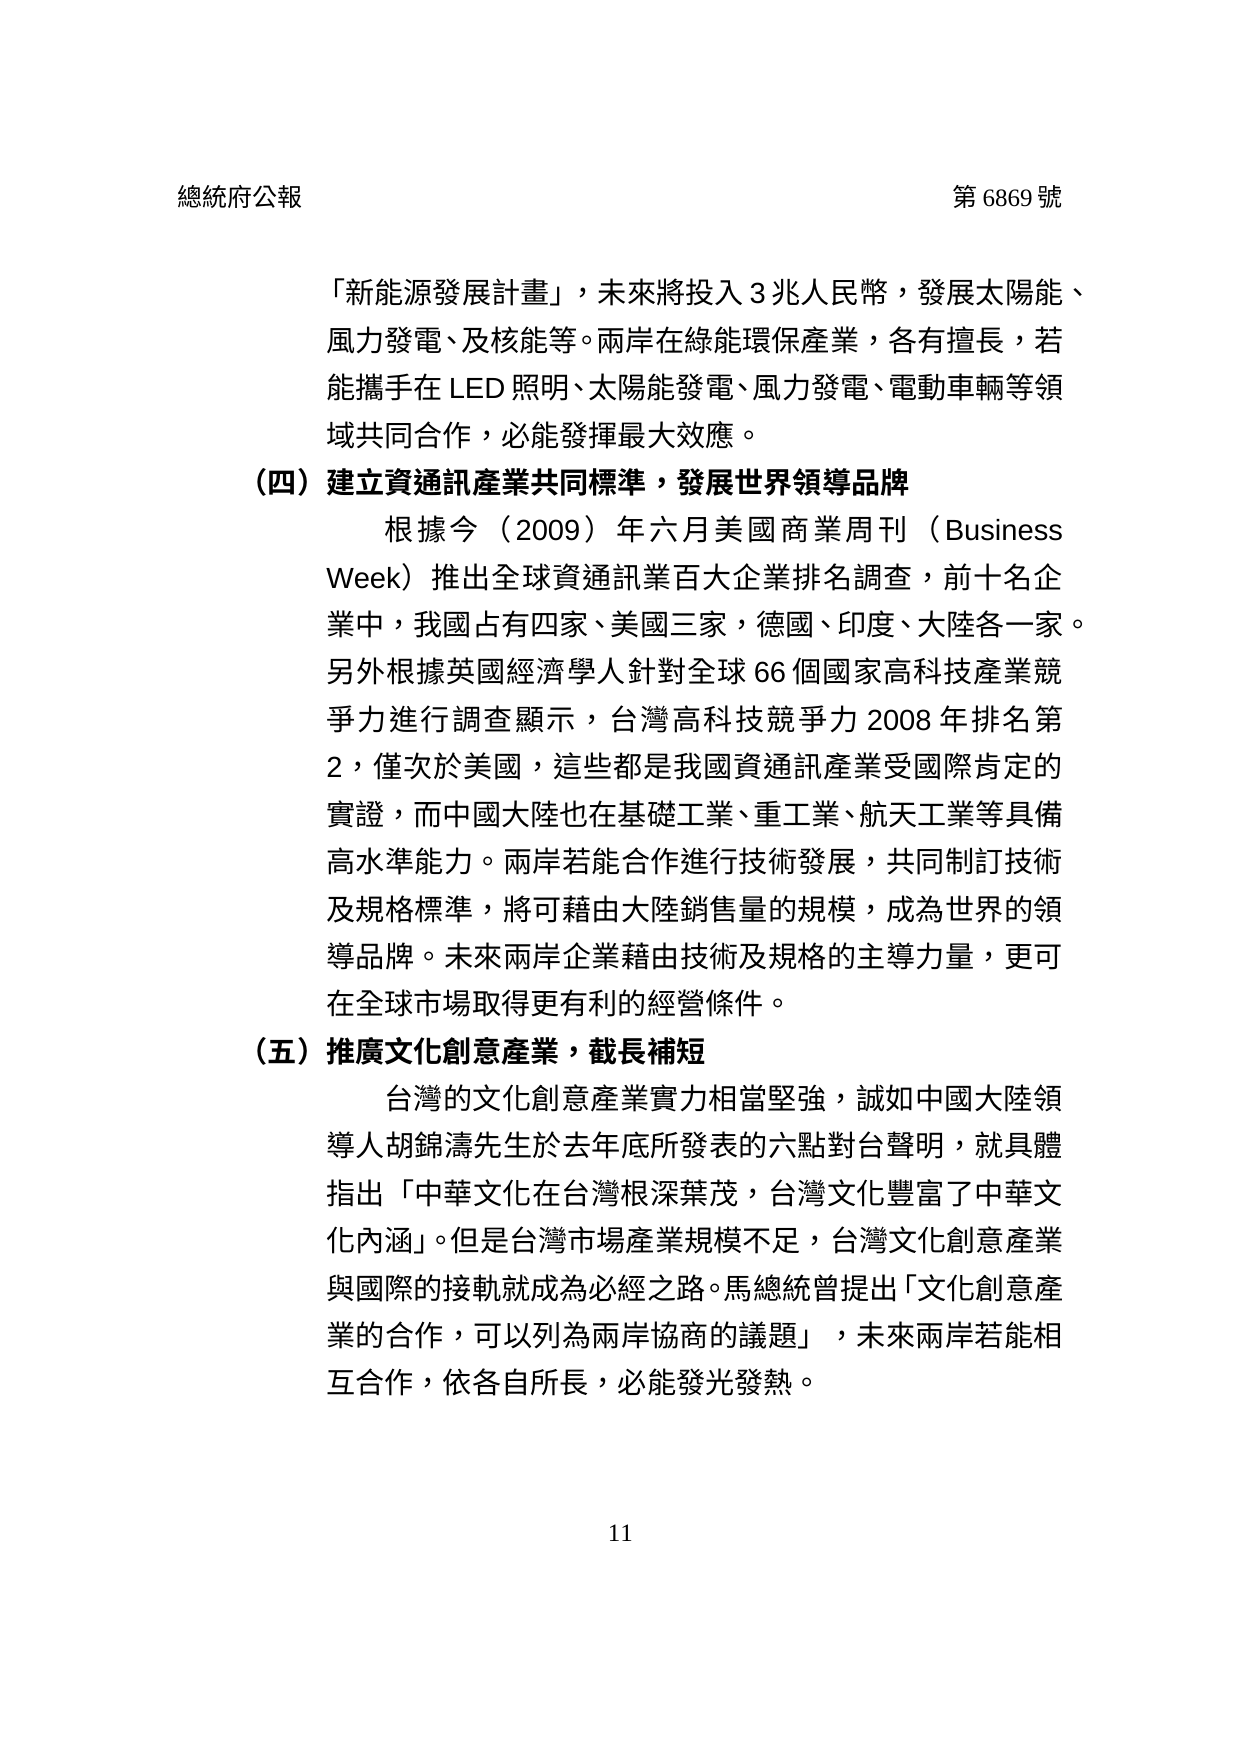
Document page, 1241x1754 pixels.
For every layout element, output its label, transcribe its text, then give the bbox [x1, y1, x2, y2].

text 行政院於今年4月間宣布，將綠能產業列為新興關鍵產業，政策上將全力推動其發展，預計在2015年產值將可以達到1.15兆新台幣。而在中國大陸方面，5月間發布「新能源發展計畫」，未來將投入3兆人民幣，發展太陽能、風力發電、及核能等。兩岸在綠能環保產業，各有擅長，若能攜手在LED照明、太陽能發電、風力發電、電動車輛等領域共同合作，必能發揮最大效應。 [326, 266, 1063, 455]
text 台灣的文化創意產業實力相當堅強，誠如中國大陸領導人胡錦濤先生於去年底所發表的六點對台聲明，就具體指出「中華文化在台灣根深葉茂，台灣文化豐富了中華文化內涵」。但是台灣市場產業規模不足，台灣文化創意產業與國際的接軌就成為必經之路。馬總統曾提出「文化創意產業的合作，可以列為兩岸協商的議題」，未來兩岸若能相互合作，依各自所長，必能發光發熱。 [326, 1072, 1063, 1403]
text 根據今（2009）年六月美國商業周刊（Business Week）推出全球資通訊業百大企業排名調查，前十名企業中，我國占有四家、美國三家，德國、印度、大陸各一家。另外根據英國經濟學人針對全球66個國家高科技產業競爭力進行調查顯示，台灣高科技競爭力2008年排名第2，僅次於美國，這些都是我國資通訊產業受國際肯定的實證，而中國大陸也在基礎工業、重工業、航天工業等具備高水準能力。兩岸若能合作進行技術發展，共同制訂技術及規格標準，將可藉由大陸銷售量的規模，成為世界的領導品牌。未來兩岸企業藉由技術及規格的主導力量，更可在全球市場取得更有利的經營條件。 [326, 503, 1063, 1024]
text （四）建立資通訊產業共同標準，發展世界領導品牌 [238, 455, 1063, 503]
text （五）推廣文化創意產業，截長補短 [238, 1024, 1063, 1072]
